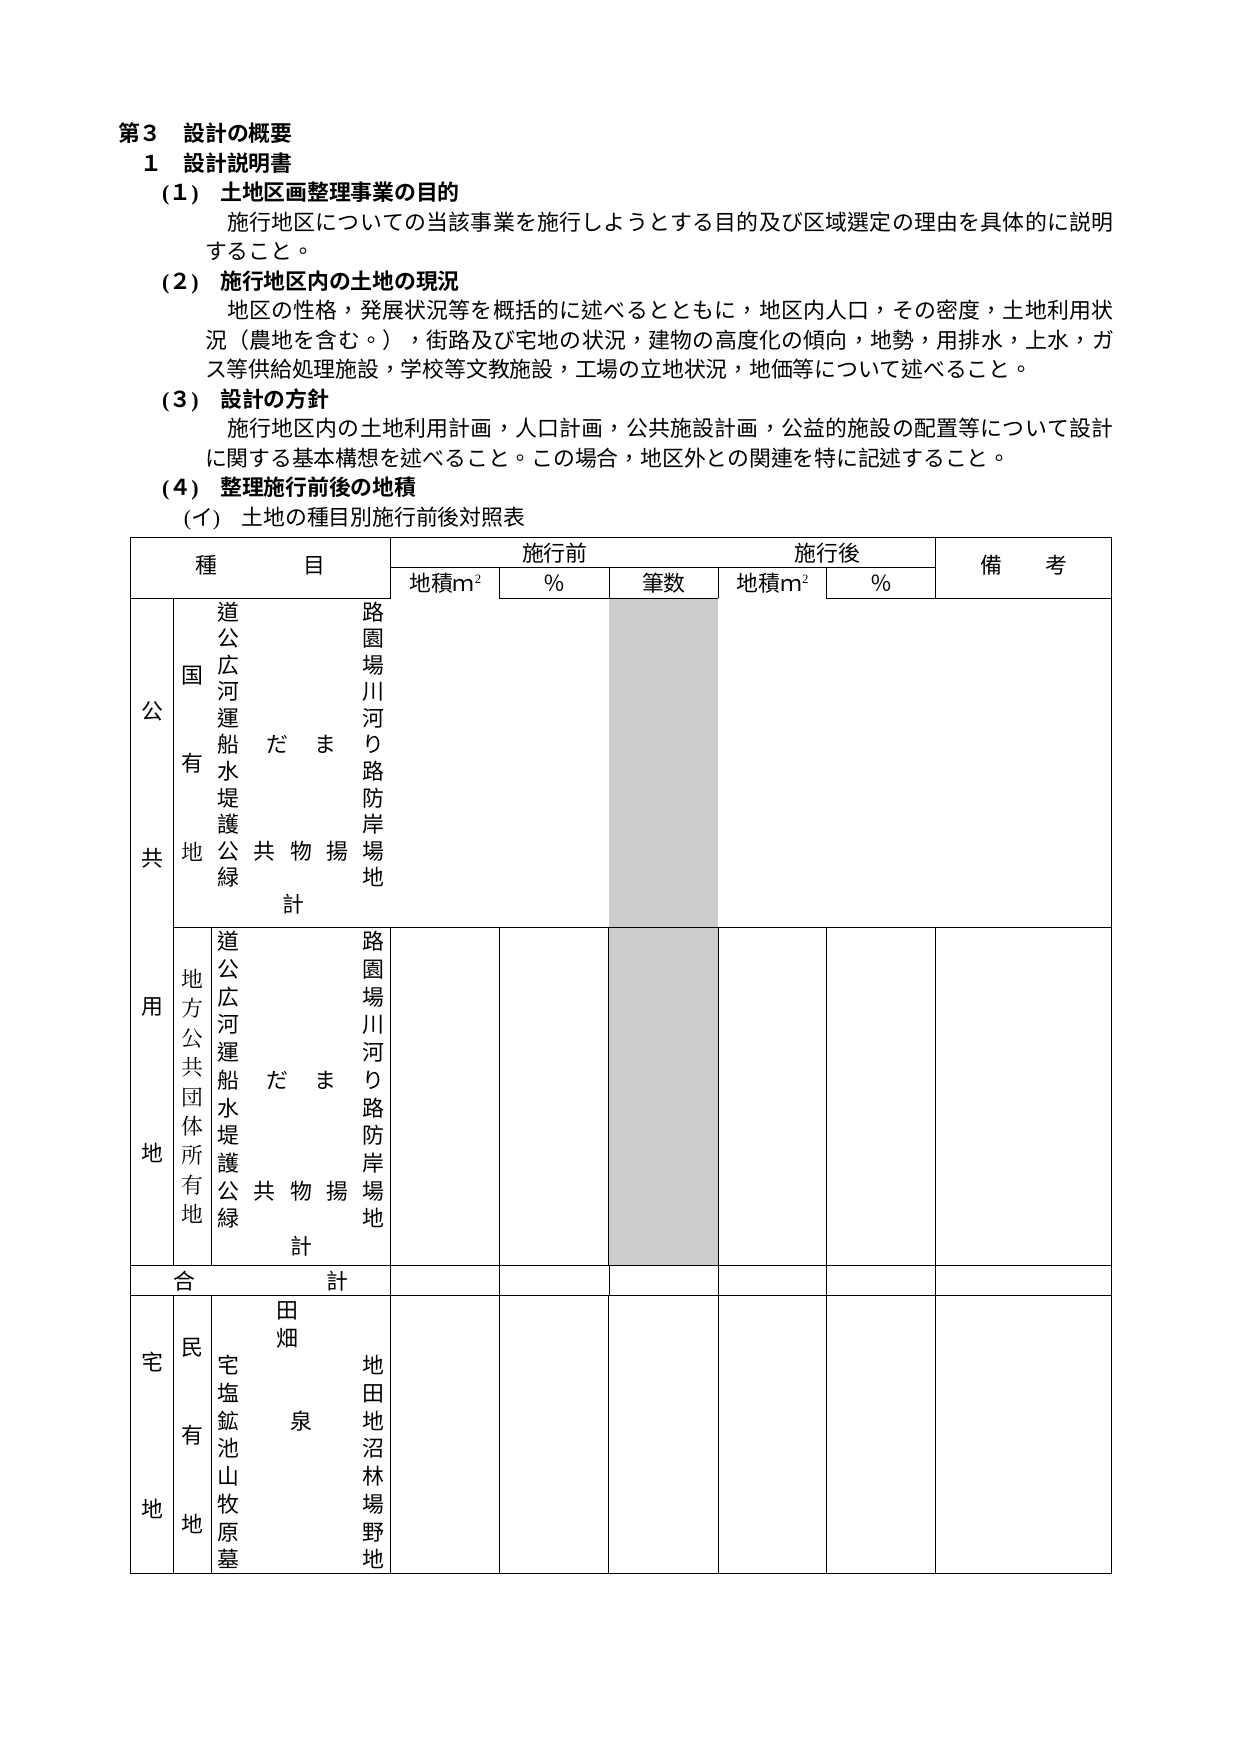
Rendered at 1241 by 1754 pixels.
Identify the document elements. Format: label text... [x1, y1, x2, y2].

table_cell [827, 1266, 935, 1295]
table_cell [500, 1266, 609, 1295]
table_header [500, 599, 609, 927]
table_cell 宅 地 [131, 1296, 173, 1573]
table_cell [936, 1296, 1111, 1573]
table_header [390, 598, 499, 927]
table_cell 地 方 公 共 団 体 所 有 地 [174, 928, 211, 1265]
table_header [935, 599, 1111, 927]
text (１) 土地区画整理事業の目的 [162, 177, 1122, 207]
text (４) 整理施行前後の地積 [162, 472, 1122, 501]
table_cell ％ [500, 568, 609, 598]
table_header 国 有 地 [174, 599, 211, 927]
table_cell 公 共 用 地 [131, 599, 173, 1265]
text 地区の性格，発展状況等を概括的に述べるとともに，地区内人口，その密度，土地利用状況（農地を含む。），街路及び宅地の状況，建物の高度化の傾向，地勢，用排水，上水，ガス等供給処理施設，学校等文教施設，工場の立地状況，地価等について述べること。 [205, 295, 1116, 383]
table_cell [391, 1266, 499, 1295]
text (３) 設計の方針 [162, 383, 1122, 413]
table_cell [936, 928, 1111, 1265]
table_cell ％ [827, 568, 935, 598]
table_header [826, 599, 935, 927]
table_header 種 目 [131, 538, 390, 598]
text 施行地区内の土地利用計画，人口計画，公共施設計画，公益的施設の配置等について設計に関する基本構想を述べること。この場合，地区外との関連を特に記述すること。 [205, 413, 1116, 472]
table_cell [500, 928, 608, 1265]
text (イ) 土地の種目別施行前後対照表 [183, 501, 1122, 531]
table_cell 地積ｍ2 [391, 568, 499, 598]
text (２) 施行地区内の土地の現況 [162, 266, 1122, 295]
table_cell [827, 928, 935, 1265]
table_cell [609, 1296, 718, 1573]
table_header [718, 598, 826, 927]
text 第３ 設計の概要 [118, 118, 1122, 148]
table_cell [500, 1296, 608, 1573]
table_cell 民 有 地 [174, 1296, 211, 1573]
table_cell 田 畑 宅地 塩田 鉱泉地 池沼 山林 牧場 原野 墓地 [212, 1296, 390, 1573]
table_cell [936, 1266, 1111, 1295]
table_cell [827, 1296, 935, 1573]
table_cell 合 計 [131, 1266, 390, 1295]
table_cell 筆数 [610, 568, 718, 598]
table_cell [391, 928, 499, 1265]
text 施行地区についての当該事業を施行しようとする目的及び区域選定の理由を具体的に説明すること。 [205, 207, 1116, 266]
table_cell [391, 1296, 499, 1573]
table_cell [719, 928, 826, 1265]
table_cell [719, 1266, 826, 1295]
table_cell 道路 公園 広場 河川 運河 船だまり 水路 堤防 護岸 公共物揚場 緑地 計 [212, 928, 390, 1265]
table_cell 地積ｍ2 [719, 568, 826, 598]
table_header 道路 公園 広場 河川 運河 船だまり 水路 堤防 護岸 公共物揚場 緑地 計 [211, 599, 390, 927]
table_header [609, 599, 718, 927]
table_cell [609, 928, 718, 1265]
table_header 施行前 [391, 538, 718, 567]
table_header 備 考 [936, 538, 1111, 598]
text １ 設計説明書 [118, 148, 1122, 177]
table_cell [719, 1296, 826, 1573]
table_cell [610, 1266, 718, 1295]
table_header 施行後 [719, 538, 935, 567]
